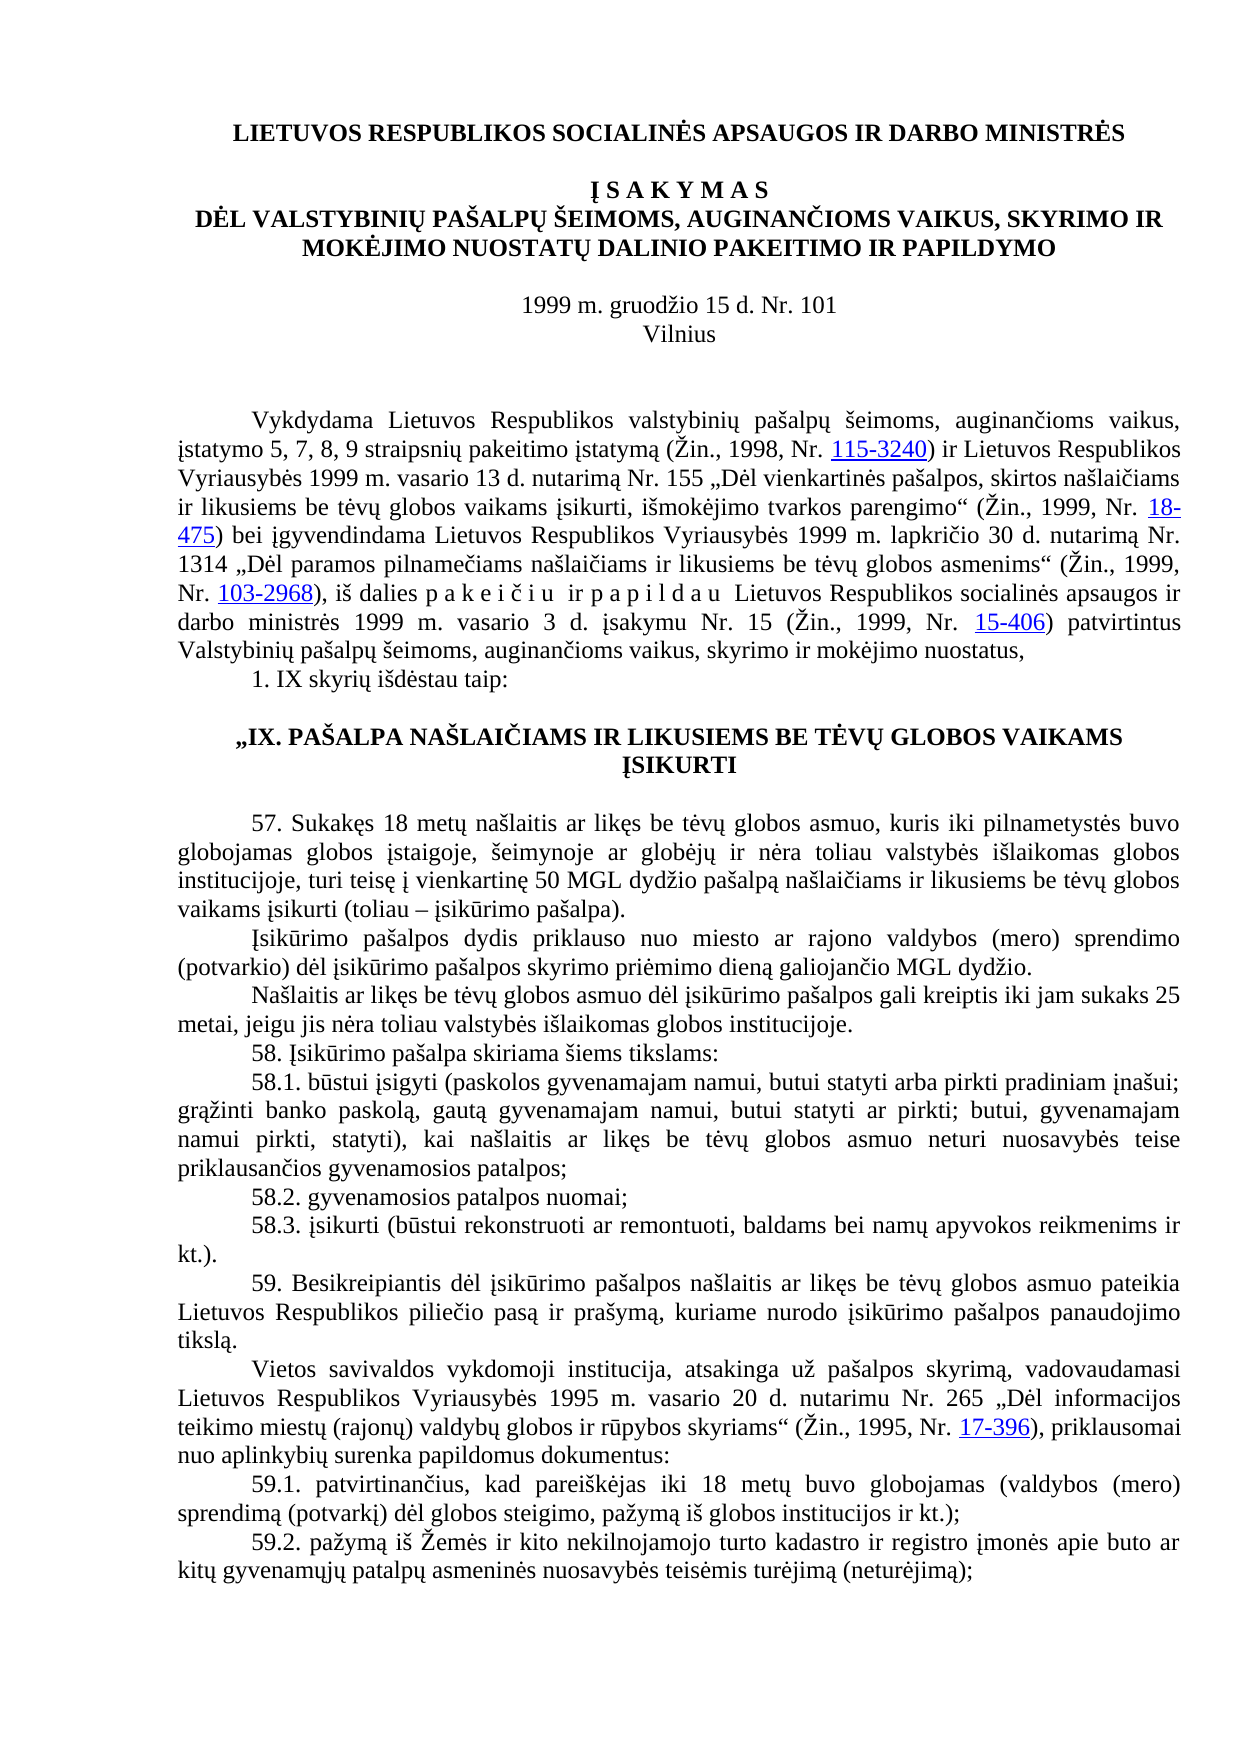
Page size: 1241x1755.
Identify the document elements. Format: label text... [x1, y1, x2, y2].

text Našlaitis ar likęs be tėvų globos asmuo dėl įsikūrimo pašalpos gali kreiptis iki jam sukaks 25 metai, jeigu jis nėra toliau valstybės išlaikomas globos institucijoje. [177, 981, 1181, 1038]
text 58.2. gyvenamosios patalpos nuomai; [177, 1182, 1181, 1211]
text 58.3. įsikurti (būstui rekonstruoti ar remontuoti, baldams bei namų apyvokos reikmenims ir kt.). [177, 1211, 1181, 1268]
text „IX. Pašalpa našlaičiams ir likusiems be tėvų globos vaikams įsikurti [177, 722, 1181, 779]
text 1. IX skyrių išdėstau taip: [177, 664, 1181, 693]
text DĖL VALSTYBINIŲ PAŠALPŲ ŠEIMOMS, AUGINANČIOMS VAIKUS, SKYRIMO IR MOKĖJIMO NUOSTATŲ DALINIO PAKEITIMO IR PAPILDYMO [177, 204, 1181, 262]
text Vykdydama Lietuvos Respublikos valstybinių pašalpų šeimoms, auginančioms vaikus, įstatymo 5, 7, 8, 9 straipsnių pakeitimo įstatymą (Žin., 1998, Nr. 115-3240) ir Lietuvos Respublikos Vyriausybės 1999 m. vasario 13 d. nutarimą Nr. 155 „Dėl vienkartinės pašalpos, skirtos našlaičiams ir likusiems be tėvų globos vaikams įsikurti, išmokėjimo tvarkos parengimo“ (Žin., 1999, Nr. 18-475) bei įgyvendindama Lietuvos Respublikos Vyriausybės 1999 m. lapkričio 30 d. nutarimą Nr. 1314 „Dėl paramos pilnamečiams našlaičiams ir likusiems be tėvų globos asmenims“ (Žin., 1999, Nr. 103-2968), iš dalies pakeičiu ir papildau Lietuvos Respublikos socialinės apsaugos ir darbo ministrės 1999 m. vasario 3 d. įsakymu Nr. 15 (Žin., 1999, Nr. 15-406) patvirtintus Valstybinių pašalpų šeimoms, auginančioms vaikus, skyrimo ir mokėjimo nuostatus, [177, 406, 1181, 664]
text 58. Įsikūrimo pašalpa skiriama šiems tikslams: [177, 1038, 1181, 1067]
text 59.2. pažymą iš Žemės ir kito nekilnojamojo turto kadastro ir registro įmonės apie buto ar kitų gyvenamųjų patalpų asmeninės nuosavybės teisėmis turėjimą (neturėjimą); [177, 1527, 1181, 1584]
text Įsikūrimo pašalpos dydis priklauso nuo miesto ar rajono valdybos (mero) sprendimo (potvarkio) dėl įsikūrimo pašalpos skyrimo priėmimo dieną galiojančio MGL dydžio. [177, 923, 1181, 981]
text 57. Sukakęs 18 metų našlaitis ar likęs be tėvų globos asmuo, kuris iki pilnametystės buvo globojamas globos įstaigoje, šeimynoje ar globėjų ir nėra toliau valstybės išlaikomas globos institucijoje, turi teisę į vienkartinę 50 MGL dydžio pašalpą našlaičiams ir likusiems be tėvų globos vaikams įsikurti (toliau – įsikūrimo pašalpa). [177, 808, 1181, 923]
text LIETUVOS RESPUBLIKOS SOCIALINĖS APSAUGOS IR DARBO MINISTRĖS [177, 118, 1181, 147]
text 59. Besikreipiantis dėl įsikūrimo pašalpos našlaitis ar likęs be tėvų globos asmuo pateikia Lietuvos Respublikos piliečio pasą ir prašymą, kuriame nurodo įsikūrimo pašalpos panaudojimo tikslą. [177, 1268, 1181, 1354]
text 59.1. patvirtinančius, kad pareiškėjas iki 18 metų buvo globojamas (valdybos (mero) sprendimą (potvarkį) dėl globos steigimo, pažymą iš globos institucijos ir kt.); [177, 1469, 1181, 1527]
text Vietos savivaldos vykdomoji institucija, atsakinga už pašalpos skyrimą, vadovaudamasi Lietuvos Respublikos Vyriausybės 1995 m. vasario 20 d. nutarimu Nr. 265 „Dėl informacijos teikimo miestų (rajonų) valdybų globos ir rūpybos skyriams“ (Žin., 1995, Nr. 17-396), priklausomai nuo aplinkybių surenka papildomus dokumentus: [177, 1354, 1181, 1469]
text Vilnius [177, 319, 1181, 348]
text 58.1. būstui įsigyti (paskolos gyvenamajam namui, butui statyti arba pirkti pradiniam įnašui; grąžinti banko paskolą, gautą gyvenamajam namui, butui statyti ar pirkti; butui, gyvenamajam namui pirkti, statyti), kai našlaitis ar likęs be tėvų globos asmuo neturi nuosavybės teise priklausančios gyvenamosios patalpos; [177, 1067, 1181, 1182]
text Į S A K Y M A S [177, 176, 1181, 204]
text 1999 m. gruodžio 15 d. Nr. 101 [177, 291, 1181, 319]
